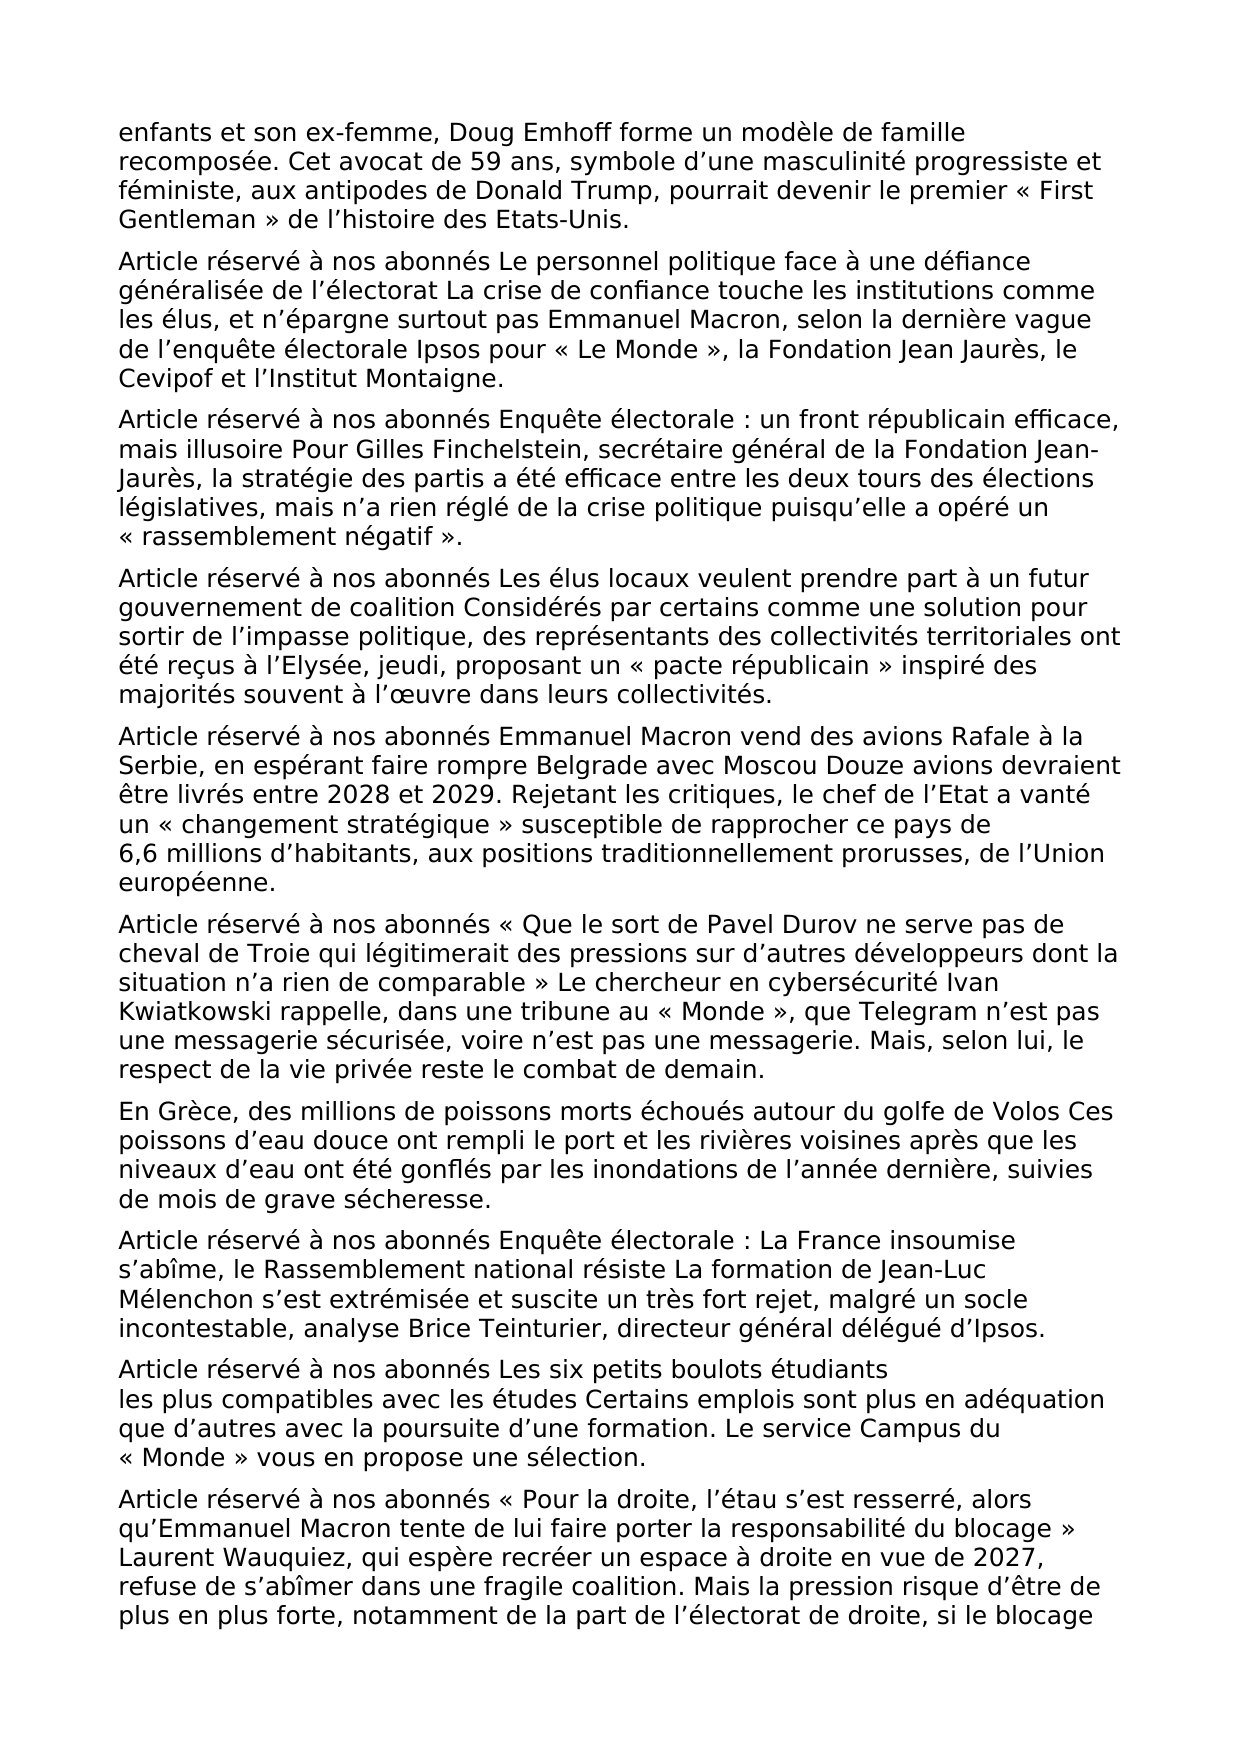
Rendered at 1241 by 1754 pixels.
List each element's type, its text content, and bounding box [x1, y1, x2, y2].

text Article réservé à nos abonnés Les élus locaux veulent prendre part à un futur gouvernement de coalition Considérés par certains comme une solution pour sortir de l’impasse politique, des représentants des collectivités territoriales ont été reçus à l’Elysée, jeudi, proposant un « pacte républicain » inspiré des majorités souvent à l’œuvre dans leurs collectivités. [118, 564, 1122, 710]
text Article réservé à nos abonnés Le personnel politique face à une défiance généralisée de l’électorat La crise de confiance touche les institutions comme les élus, et n’épargne surtout pas Emmanuel Macron, selon la dernière vague de l’enquête électorale Ipsos pour « Le Monde », la Fondation Jean Jaurès, le Cevipof et l’Institut Montaigne. [118, 247, 1122, 393]
text Article réservé à nos abonnés « Pour la droite, l’étau s’est resserré, alors qu’Emmanuel Macron tente de lui faire porter la responsabilité du blocage » Laurent Wauquiez, qui espère recréer un espace à droite en vue de 2027, refuse de s’abîmer dans une fragile coalition. Mais la pression risque d’être de plus en plus forte, notamment de la part de l’électorat de droite, si le blocage [118, 1485, 1122, 1631]
text Article réservé à nos abonnés Enquête électorale : La France insoumise s’abîme, le Rassemblement national résiste La formation de Jean-Luc Mélenchon s’est extrémisée et suscite un très fort rejet, malgré un socle incontestable, analyse Brice Teinturier, directeur général délégué d’Ipsos. [118, 1226, 1122, 1343]
text Article réservé à nos abonnés « Que le sort de Pavel Durov ne serve pas de cheval de Troie qui légitimerait des pressions sur d’autres développeurs dont la situation n’a rien de comparable » Le chercheur en cybersécurité Ivan Kwiatkowski rappelle, dans une tribune au « Monde », que Telegram n’est pas une messagerie sécurisée, voire n’est pas une messagerie. Mais, selon lui, le respect de la vie privée reste le combat de demain. [118, 910, 1122, 1085]
text En Grèce, des millions de poissons morts échoués autour du golfe de Volos Ces poissons d’eau douce ont rempli le port et les rivières voisines après que les niveaux d’eau ont été gonflés par les inondations de l’année dernière, suivies de mois de grave sécheresse. [118, 1097, 1122, 1214]
text Article réservé à nos abonnés Les six petits boulots étudiants les plus compatibles avec les études Certains emplois sont plus en adéquation que d’autres avec la poursuite d’une formation. Le service Campus du « Monde » vous en propose une sélection. [118, 1356, 1122, 1472]
text Article réservé à nos abonnés Emmanuel Macron vend des avions Rafale à la Serbie, en espérant faire rompre Belgrade avec Moscou Douze avions devraient être livrés entre 2028 et 2029. Rejetant les critiques, le chef de l’Etat a vanté un « changement stratégique » susceptible de rapprocher ce pays de 6,6 millions d’habitants, aux positions traditionnellement prorusses, de l’Union européenne. [118, 722, 1122, 897]
text enfants et son ex-femme, Doug Emhoff forme un modèle de famille recomposée. Cet avocat de 59 ans, symbole d’une masculinité progressiste et féministe, aux antipodes de Donald Trump, pourrait devenir le premier « First Gentleman » de l’histoire des Etats-Unis. [118, 118, 1122, 235]
text Article réservé à nos abonnés Enquête électorale : un front républicain efficace, mais illusoire Pour Gilles Finchelstein, secrétaire général de la Fondation Jean-Jaurès, la stratégie des partis a été efficace entre les deux tours des élections législatives, mais n’a rien réglé de la crise politique puisqu’elle a opéré un « rassemblement négatif ». [118, 406, 1122, 551]
